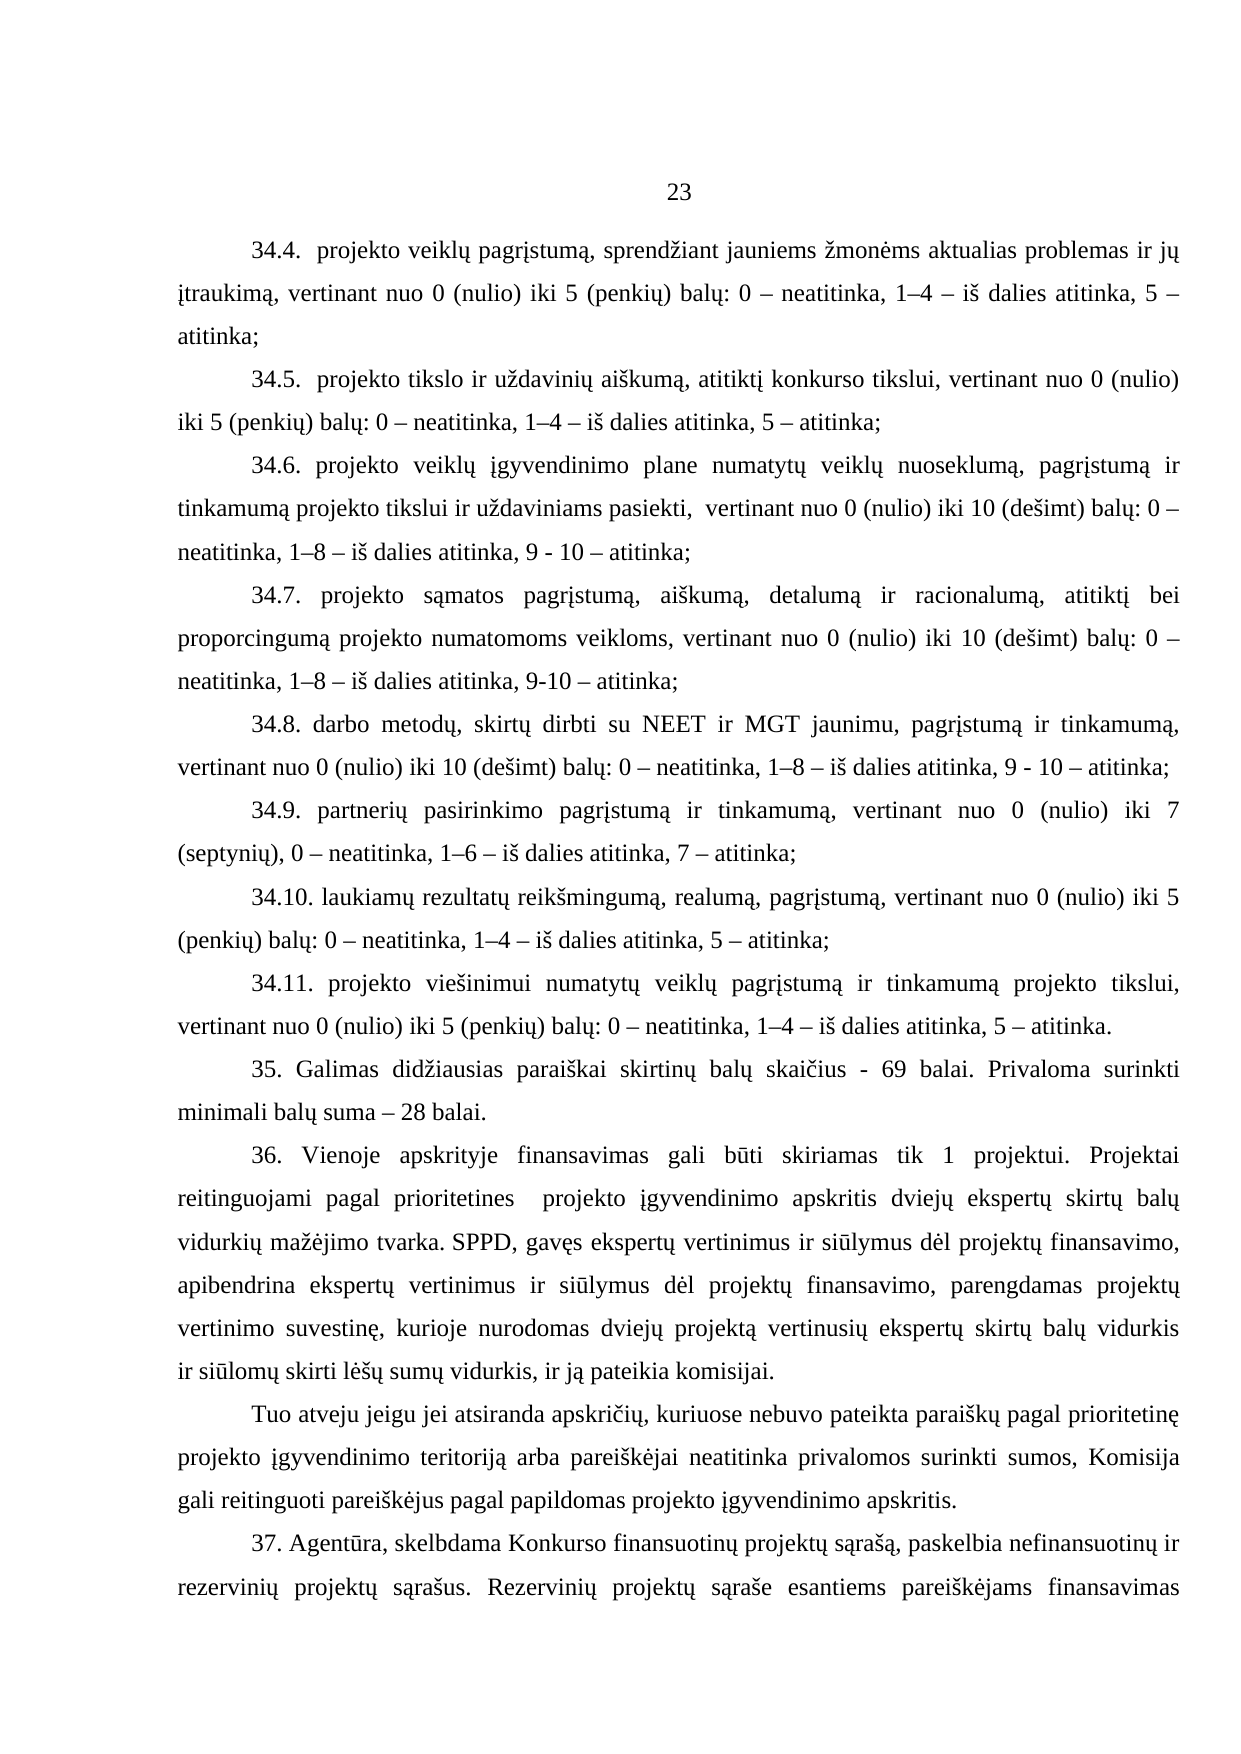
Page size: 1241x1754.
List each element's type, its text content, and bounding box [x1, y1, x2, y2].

text 36. Vienoje apskrityje finansavimas gali būti skiriamas tik 1 projektui. Projektai reitinguojami pagal prioritetines projekto įgyvendinimo apskritis dviejų ekspertų skirtų balų vidurkių mažėjimo tvarka. SPPD, gavęs ekspertų vertinimus ir siūlymus dėl projektų finansavimo, apibendrina ekspertų vertinimus ir siūlymus dėl projektų finansavimo, parengdamas projektų vertinimo suvestinę, kurioje nurodomas dviejų projektą vertinusių ekspertų skirtų balų vidurkis ir siūlomų skirti lėšų sumų vidurkis, ir ją pateikia komisijai. [177, 1140, 1181, 1385]
text 34.4. projekto veiklų pagrįstumą, sprendžiant jauniems žmonėms aktualias problemas ir jų įtraukimą, vertinant nuo 0 (nulio) iki 5 (penkių) balų: 0 – neatitinka, 1–4 – iš dalies atitinka, 5 – atitinka; [177, 235, 1181, 350]
text 37. Agentūra, skelbdama Konkurso finansuotinų projektų sąrašą, paskelbia nefinansuotinų ir rezervinių projektų sąrašus. Rezervinių projektų sąraše esantiems pareiškėjams finansavimas [177, 1528, 1181, 1600]
text 34.6. projekto veiklų įgyvendinimo plane numatytų veiklų nuoseklumą, pagrįstumą ir tinkamumą projekto tikslui ir uždaviniams pasiekti, vertinant nuo 0 (nulio) iki 10 (dešimt) balų: 0 – neatitinka, 1–8 – iš dalies atitinka, 9 - 10 – atitinka; [177, 450, 1181, 565]
text 34.11. projekto viešinimui numatytų veiklų pagrįstumą ir tinkamumą projekto tikslui, vertinant nuo 0 (nulio) iki 5 (penkių) balų: 0 – neatitinka, 1–4 – iš dalies atitinka, 5 – atitinka. [177, 968, 1181, 1040]
text 34.9. partnerių pasirinkimo pagrįstumą ir tinkamumą, vertinant nuo 0 (nulio) iki 7 (septynių), 0 – neatitinka, 1–6 – iš dalies atitinka, 7 – atitinka; [177, 795, 1181, 867]
text 34.7. projekto sąmatos pagrįstumą, aiškumą, detalumą ir racionalumą, atitiktį bei proporcingumą projekto numatomoms veikloms, vertinant nuo 0 (nulio) iki 10 (dešimt) balų: 0 – neatitinka, 1–8 – iš dalies atitinka, 9-10 – atitinka; [177, 580, 1181, 695]
text 35. Galimas didžiausias paraiškai skirtinų balų skaičius - 69 balai. Privaloma surinkti minimali balų suma – 28 balai. [177, 1054, 1181, 1126]
text 34.8. darbo metodų, skirtų dirbti su NEET ir MGT jaunimu, pagrįstumą ir tinkamumą, vertinant nuo 0 (nulio) iki 10 (dešimt) balų: 0 – neatitinka, 1–8 – iš dalies atitinka, 9 - 10 – atitinka; [177, 709, 1181, 781]
text 34.5. projekto tikslo ir uždavinių aiškumą, atitiktį konkurso tikslui, vertinant nuo 0 (nulio) iki 5 (penkių) balų: 0 – neatitinka, 1–4 – iš dalies atitinka, 5 – atitinka; [177, 364, 1181, 436]
text 34.10. laukiamų rezultatų reikšmingumą, realumą, pagrįstumą, vertinant nuo 0 (nulio) iki 5 (penkių) balų: 0 – neatitinka, 1–4 – iš dalies atitinka, 5 – atitinka; [177, 882, 1181, 953]
text Tuo atveju jeigu jei atsiranda apskričių, kuriuose nebuvo pateikta paraiškų pagal prioritetinę projekto įgyvendinimo teritoriją arba pareiškėjai neatitinka privalomos surinkti sumos, Komisija gali reitinguoti pareiškėjus pagal papildomas projekto įgyvendinimo apskritis. [177, 1399, 1181, 1514]
